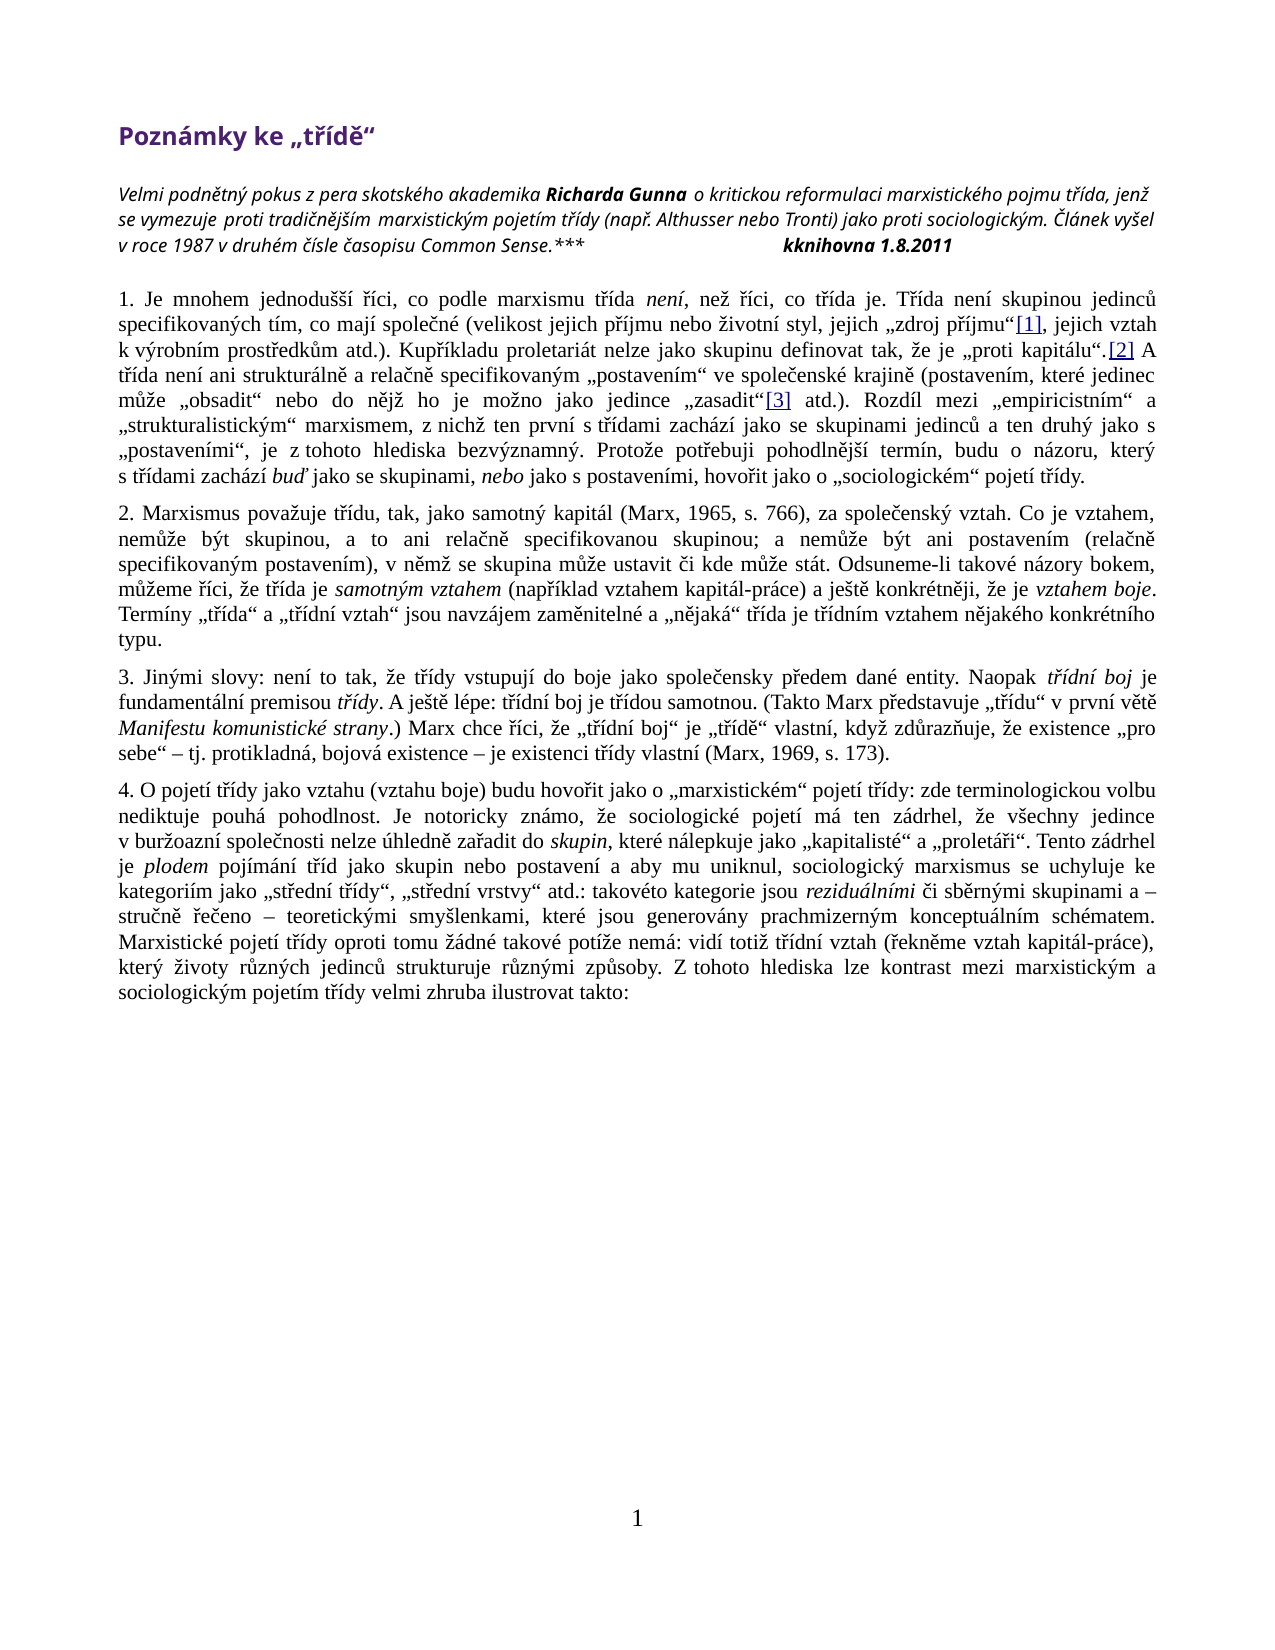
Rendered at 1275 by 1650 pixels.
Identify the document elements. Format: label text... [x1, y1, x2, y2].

text 1. Je mnohem jednodušší říci, co podle marxismu třída není, než říci, co třída je. Třída není skupinou jedinců specifikovaných tím, co mají společné (velikost jejich příjmu nebo životní styl, jejich „zdroj příjmu“[1], jejich vztah k výrobním prostředkům atd.). Kupříkladu proletariát nelze jako skupinu definovat tak, že je „proti kapitálu“.[2] A třída není ani strukturálně a relačně specifikovaným „postavením“ ve společenské krajině (postavením, které jedinec může „obsadit“ nebo do nějž ho je možno jako jedince „zasadit“[3] atd.). Rozdíl mezi „empiricistním“ a „strukturalistickým“ marxismem, z nichž ten první s třídami zachází jako se skupinami jedinců a ten druhý jako s „postaveními“, je z tohoto hlediska bezvýznamný. Protože potřebuji pohodlnější termín, budu o názoru, který s třídami zachází buď jako se skupinami, nebo jako s postaveními, hovořit jako o „sociologickém“ pojetí třídy. [118, 286, 1157, 488]
text 3. Jinými slovy: není to tak, že třídy vstupují do boje jako společensky předem dané entity. Naopak třídní boj je fundamentální premisou třídy. A ještě lépe: třídní boj je třídou samotnou. (Takto Marx představuje „třídu“ v první větě Manifestu komunistické strany.) Marx chce říci, že „třídní boj“ je „třídě“ vlastní, když zdůrazňuje, že existence „pro sebe“ – tj. protikladná, bojová existence – je existenci třídy vlastní (Marx, 1969, s. 173). [118, 664, 1157, 765]
subtitle Velmi podnětný pokus z pera skotského akademika Richarda Gunna o kritickou reformulaci marxistického pojmu třída, jenž se vymezuje proti tradičnějším marxistickým pojetím třídy (např. Althusser nebo Tronti) jako proti sociologickým. Článek vyšel v roce 1987 v druhém čísle časopisu Common Sense.*** kknihovna 1.8.2011 [118, 181, 1157, 257]
text 4. O pojetí třídy jako vztahu (vztahu boje) budu hovořit jako o „marxistickém“ pojetí třídy: zde terminologickou volbu nediktuje pouhá pohodlnost. Je notoricky známo, že sociologické pojetí má ten zádrhel, že všechny jedince v buržoazní společnosti nelze úhledně zařadit do skupin, které nálepkuje jako „kapitalisté“ a „proletáři“. Tento zádrhel je plodem pojímání tříd jako skupin nebo postavení a aby mu uniknul, sociologický marxismus se uchyluje ke kategoriím jako „střední třídy“, „střední vrstvy“ atd.: takovéto kategorie jsou reziduálními či sběrnými skupinami a – stručně řečeno – teoretickými smyšlenkami, které jsou generovány prachmizerným konceptuálním schématem. Marxistické pojetí třídy oproti tomu žádné takové potíže nemá: vidí totiž třídní vztah (řekněme vztah kapitál-práce), který životy různých jedinců strukturuje různými způsoby. Z tohoto hlediska lze kontrast mezi marxistickým a sociologickým pojetím třídy velmi zhruba ilustrovat takto: [118, 777, 1157, 1004]
text 2. Marxismus považuje třídu, tak, jako samotný kapitál (Marx, 1965, s. 766), za společenský vztah. Co je vztahem, nemůže být skupinou, a to ani relačně specifikovanou skupinou; a nemůže být ani postavením (relačně specifikovaným postavením), v němž se skupina může ustavit či kde může stát. Odsuneme-li takové názory bokem, můžeme říci, že třída je samotným vztahem (například vztahem kapitál-práce) a ještě konkrétněji, že je vztahem boje. Termíny „třída“ a „třídní vztah“ jsou navzájem zaměnitelné a „nějaká“ třída je třídním vztahem nějakého konkrétního typu. [118, 500, 1157, 652]
subtitle Poznámky ke „třídě“ [118, 118, 1157, 152]
